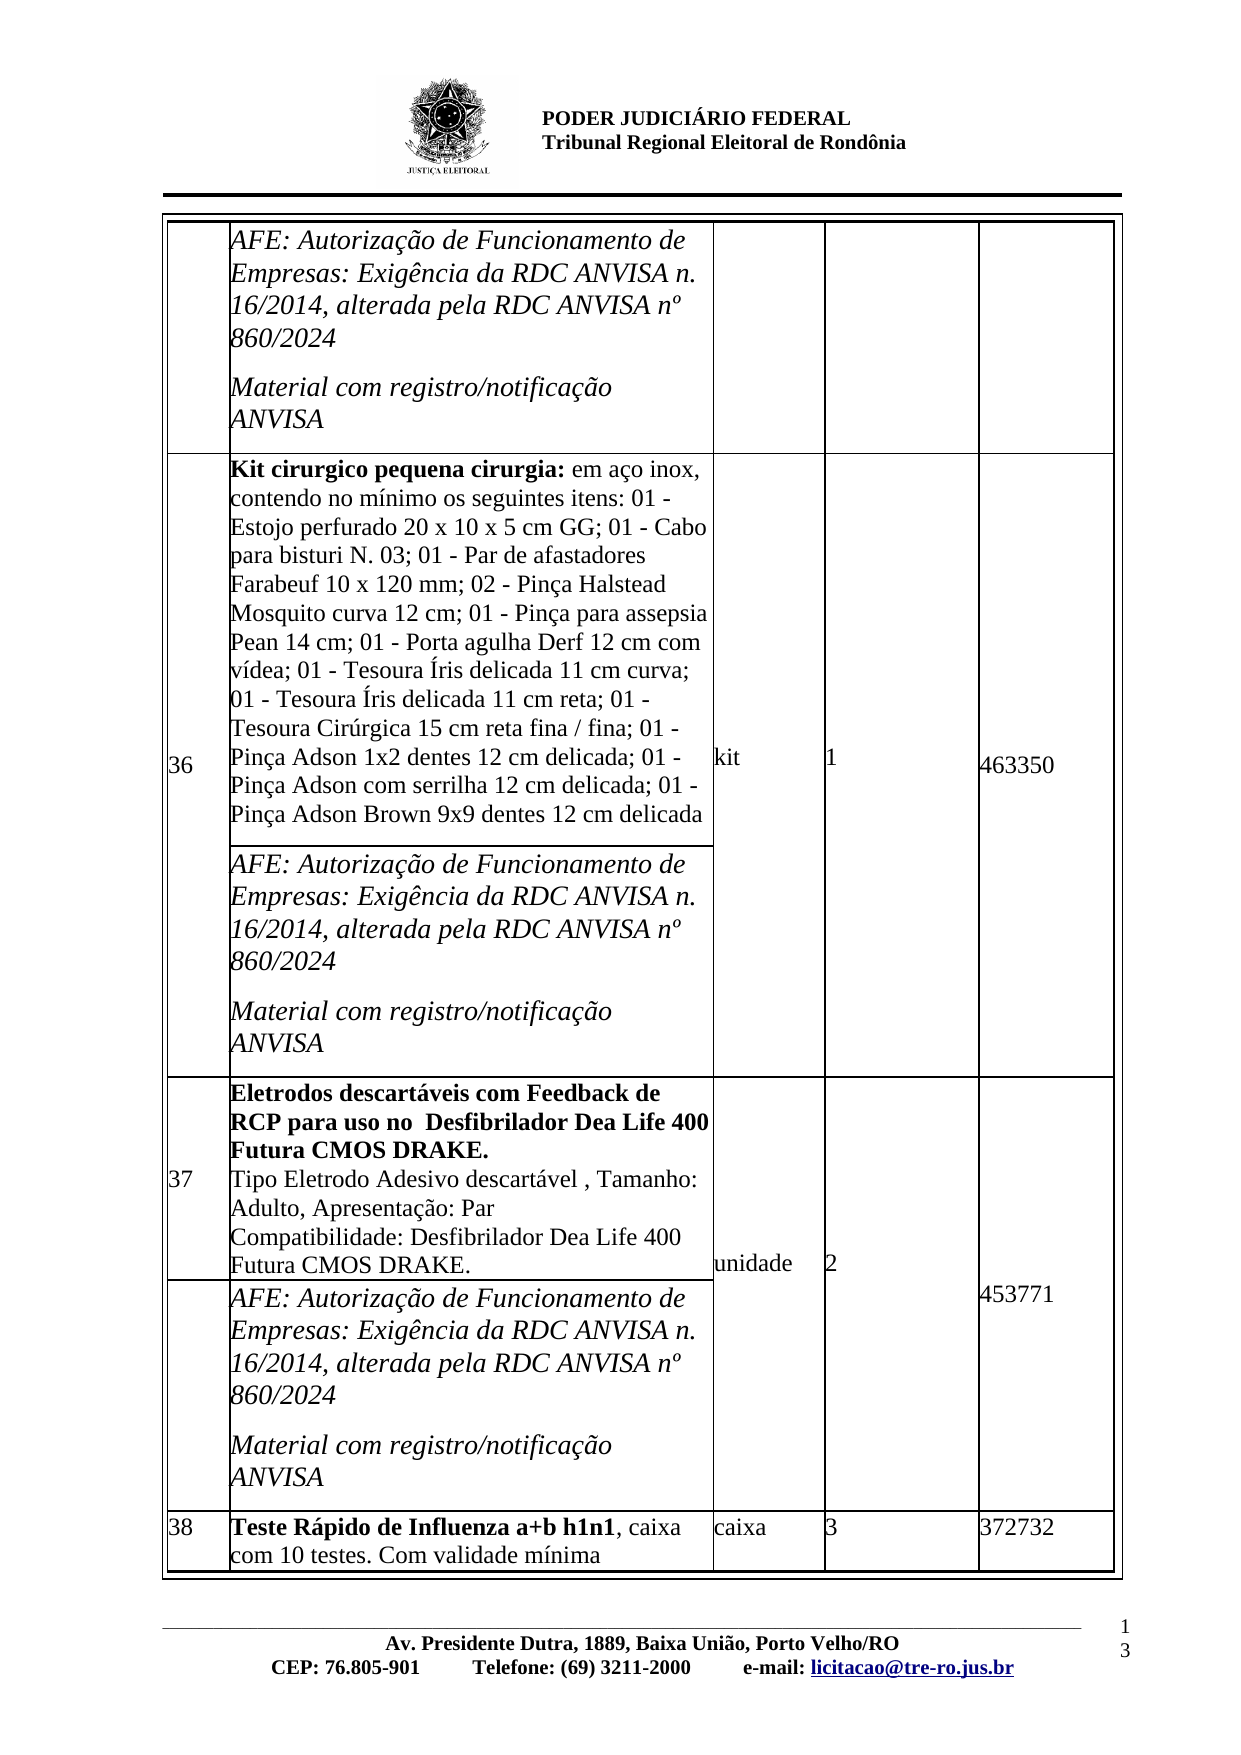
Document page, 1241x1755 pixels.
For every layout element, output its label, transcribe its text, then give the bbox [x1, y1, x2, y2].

table_cell Teste Rápido de Influenza a+b h1n1, caixa com 10 testes. Com validade mínima [231, 1512, 713, 1569]
table_cell 1 [826, 454, 978, 1076]
table_cell AFE: Autorização de Funcionamento de Empresas: Exigência da RDC ANVISA n. 16/2014, alterada pela RDC ANVISA nº 860/2024 Material com registro/notificação ANVISA [231, 1281, 713, 1510]
table_cell [168, 223, 229, 452]
table_cell kit [714, 454, 824, 1076]
table_cell AFE: Autorização de Funcionamento de Empresas: Exigência da RDC ANVISA n. 16/2014, alterada pela RDC ANVISA nº 860/2024 Material com registro/notificação ANVISA [231, 847, 713, 1076]
table_cell Eletrodos descartáveis com Feedback de RCP para uso no Desfibrilador Dea Life 400 Futura CMOS DRAKE. Tipo Eletrodo Adesivo descartável , Tamanho: Adulto, Apresentação: Par Compatibilidade: Desfibrilador Dea Life 400 Futura CMOS DRAKE. [231, 1078, 713, 1279]
table_cell 36 [168, 454, 229, 1076]
table_cell 453771 [980, 1078, 1113, 1510]
table_cell caixa [714, 1512, 824, 1569]
table_cell [826, 223, 978, 452]
table_cell 463350 [980, 454, 1113, 1076]
table_cell unidade [714, 1078, 824, 1510]
table_cell 372732 [980, 1512, 1113, 1569]
table_cell 2 [826, 1078, 978, 1510]
table_cell AFE: Autorização de Funcionamento de Empresas: Exigência da RDC ANVISA n. 16/2014, alterada pela RDC ANVISA nº 860/2024 Material com registro/notificação ANVISA [231, 223, 713, 452]
table_cell 3 [826, 1512, 978, 1569]
table_cell [168, 1281, 229, 1510]
table_cell 38 [168, 1512, 229, 1569]
table_cell [714, 223, 824, 452]
table_cell [163, 215, 1122, 1578]
table_cell [980, 223, 1113, 452]
table_cell 37 [168, 1078, 229, 1279]
table_cell Kit cirurgico pequena cirurgia: em aço inox, contendo no mínimo os seguintes itens: 01 - Estojo perfurado 20 x 10 x 5 cm GG; 01 - Cabo para bisturi N. 03; 01 - Par de afastadores Farabeuf 10 x 120 mm; 02 - Pinça Halstead Mosquito curva 12 cm; 01 - Pinça para assepsia Pean 14 cm; 01 - Porta agulha Derf 12 cm com vídea; 01 - Tesoura Íris delicada 11 cm curva; 01 - Tesoura Íris delicada 11 cm reta; 01 - Tesoura Cirúrgica 15 cm reta fina / fina; 01 - Pinça Adson 1x2 dentes 12 cm delicada; 01 - Pinça Adson com serrilha 12 cm delicada; 01 - Pinça Adson Brown 9x9 dentes 12 cm delicada [231, 454, 713, 845]
